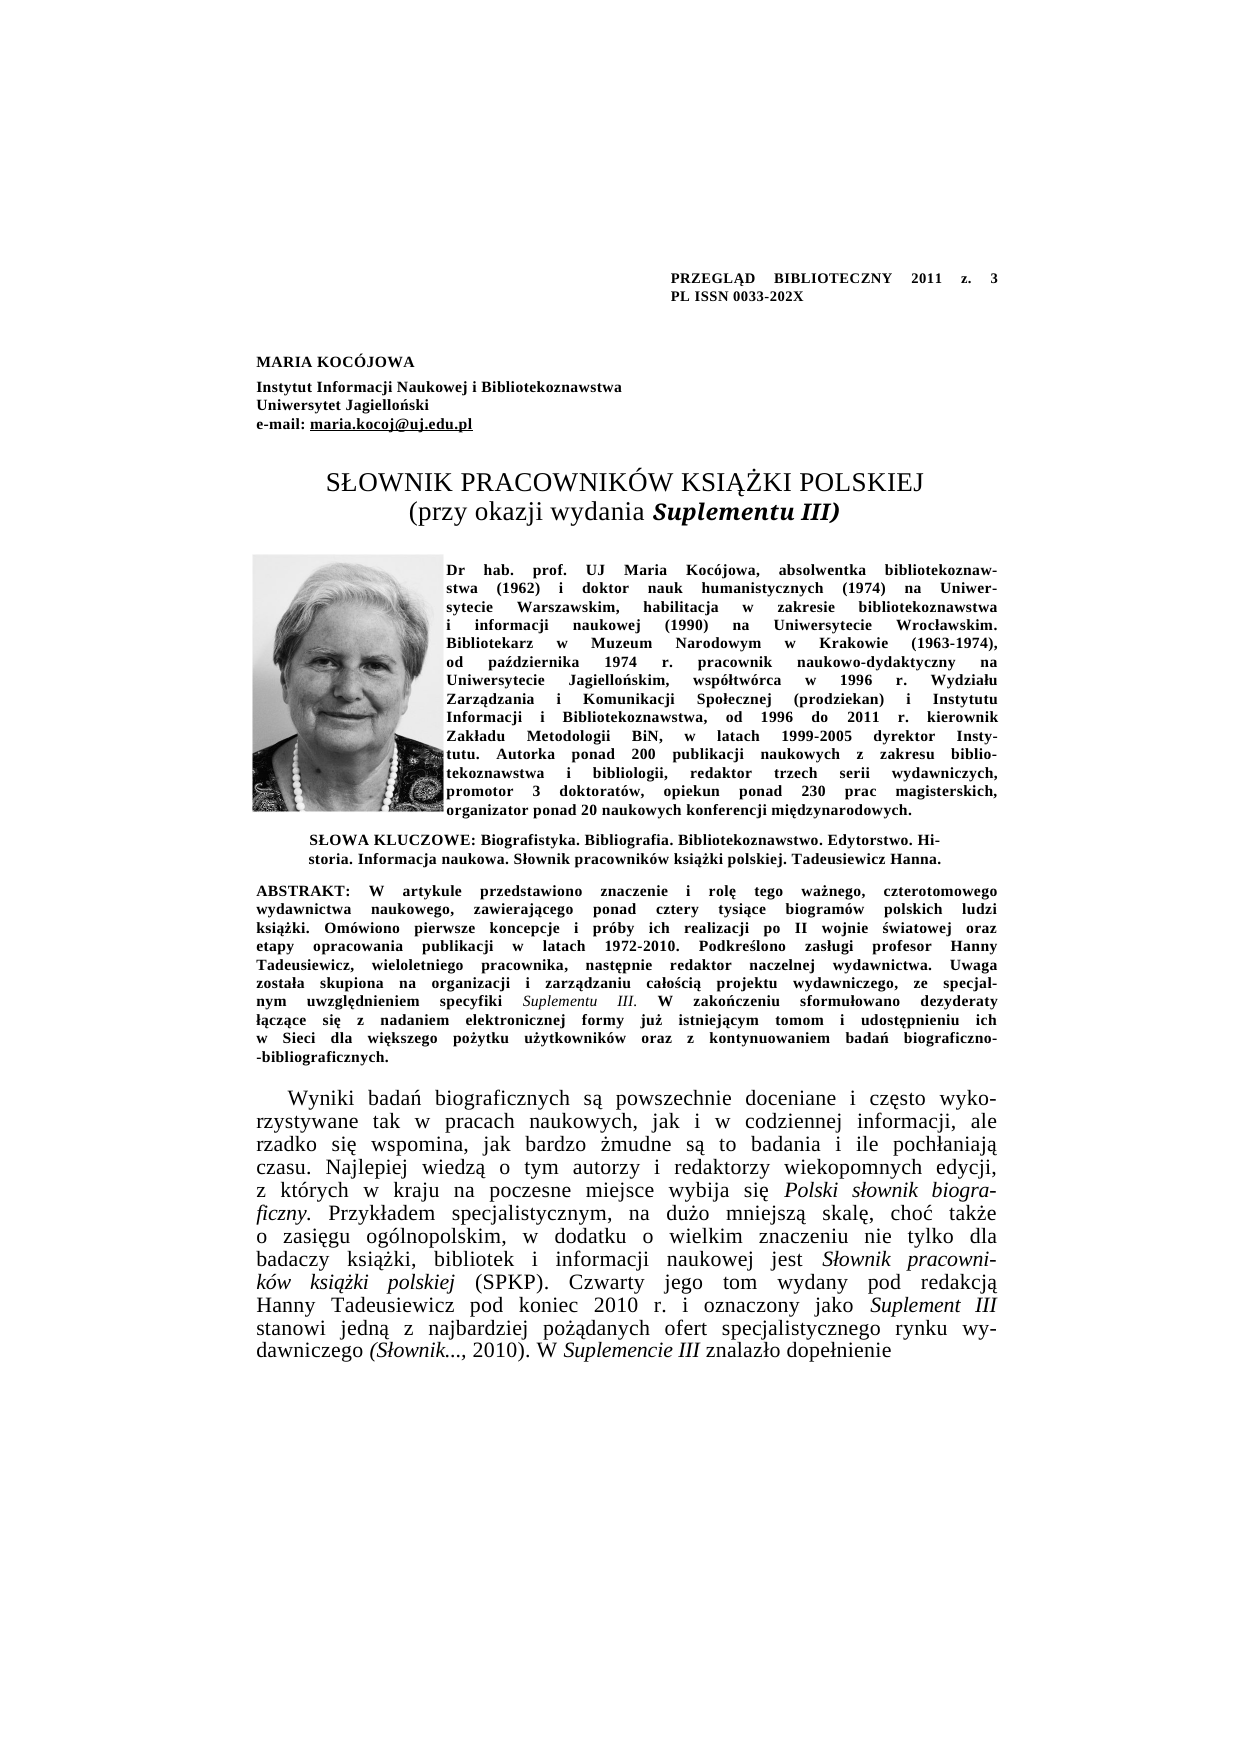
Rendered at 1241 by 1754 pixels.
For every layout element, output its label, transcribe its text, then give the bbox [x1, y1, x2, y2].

text ABSTRAKT: W artykule przedstawiono znaczenie i rolę tego ważnego, czterotomowego wydawnictwa naukowego, zawierającego ponad cztery tysiące biogramów polskich ludzi książki. Omówiono pierwsze koncepcje i próby ich realizacji po II wojnie światowej oraz etapy opracowania publikacji w latach 1972-2010. Podkreślono zasługi profesor Hanny Tadeusiewicz, wieloletniego pracownika, następnie redaktor naczelnej wydawnictwa. Uwaga została skupiona na organizacji i zarządzaniu całością projektu wydawniczego, ze specjal- nym uwzględnieniem specyfiki Suplementu III. W zakończeniu sformułowano dezyderaty łączące się z nadaniem elektronicznej formy już istniejącym tomom i udostępnieniu ich w Sieci dla większego pożytku użytkowników oraz z kontynuowaniem badań biograficzno- -bibliograficznych. [256, 882, 999, 1066]
text SŁOWA KLUCZOWE: Biografistyka. Bibliografia. Bibliotekoznawstwo. Edytorstwo. Hi- storia. Informacja naukowa. Słownik pracowników książki polskiej. Tadeusiewicz Hanna. [252, 831, 999, 869]
text MARIA KOCÓJOWA [256, 354, 1001, 370]
text Dr hab. prof. UJ Maria Kocójowa, absolwentka bibliotekoznaw- stwa (1962) i doktor nauk humanistycznych (1974) na Uniwer- sytecie Warszawskim, habilitacja w zakresie bibliotekoznawstwa i informacji naukowej (1990) na Uniwersytecie Wrocławskim. Bibliotekarz w Muzeum Narodowym w Krakowie (1963-1974), od października 1974 r. pracownik naukowo-dydaktyczny na Uniwersytecie Jagiellońskim, współtwórca w 1996 r. Wydziału Zarządzania i Komunikacji Społecznej (prodziekan) i Instytutu Informacji i Bibliotekoznawstwa, od 1996 do 2011 r. kierownik Zakładu Metodologii BiN, w latach 1999-2005 dyrektor Insty- tutu. Autorka ponad 200 publikacji naukowych z zakresu biblio- tekoznawstwa i bibliologii, redaktor trzech serii wydawniczych, promotor 3 doktoratów, opiekun ponad 230 prac magisterskich, organizator ponad 20 naukowych konferencji międzynarodowych. [446, 561, 999, 819]
subtitle SŁOWNIK PRACOWNIKÓW KSIĄŻKI POLSKIEJ (przy okazji wydania Suplementu III) [252, 468, 999, 527]
text PRZEGLĄD BIBLIOTECZNY 2011 z. 3 PL ISSN 0033-202X [671, 268, 999, 305]
text Wyniki badań biograficznych są powszechnie doceniane i często wyko- rzystywane tak w pracach naukowych, jak i w codziennej informacji, ale rzadko się wspomina, jak bardzo żmudne są to badania i ile pochłaniają czasu. Najlepiej wiedzą o tym autorzy i redaktorzy wiekopomnych edycji, z których w kraju na poczesne miejsce wybija się Polski słownik biogra- ficzny. Przykładem specjalistycznym, na dużo mniejszą skalę, choć także o zasięgu ogólnopolskim, w dodatku o wielkim znaczeniu nie tylko dla badaczy książki, bibliotek i informacji naukowej jest Słownik pracowni- ków książki polskiej (SPKP). Czwarty jego tom wydany pod redakcją Hanny Tadeusiewicz pod koniec 2010 r. i oznaczony jako Suplement III stanowi jedną z najbardziej pożądanych ofert specjalistycznego rynku wy- dawniczego (Słownik..., 2010). W Suplemencie III znalazło dopełnienie [256, 1087, 999, 1362]
picture [251, 554, 445, 813]
text Instytut Informacji Naukowej i Bibliotekoznawstwa Uniwersytet Jagielloński e-mail: maria.kocoj@uj.edu.pl [256, 378, 682, 433]
